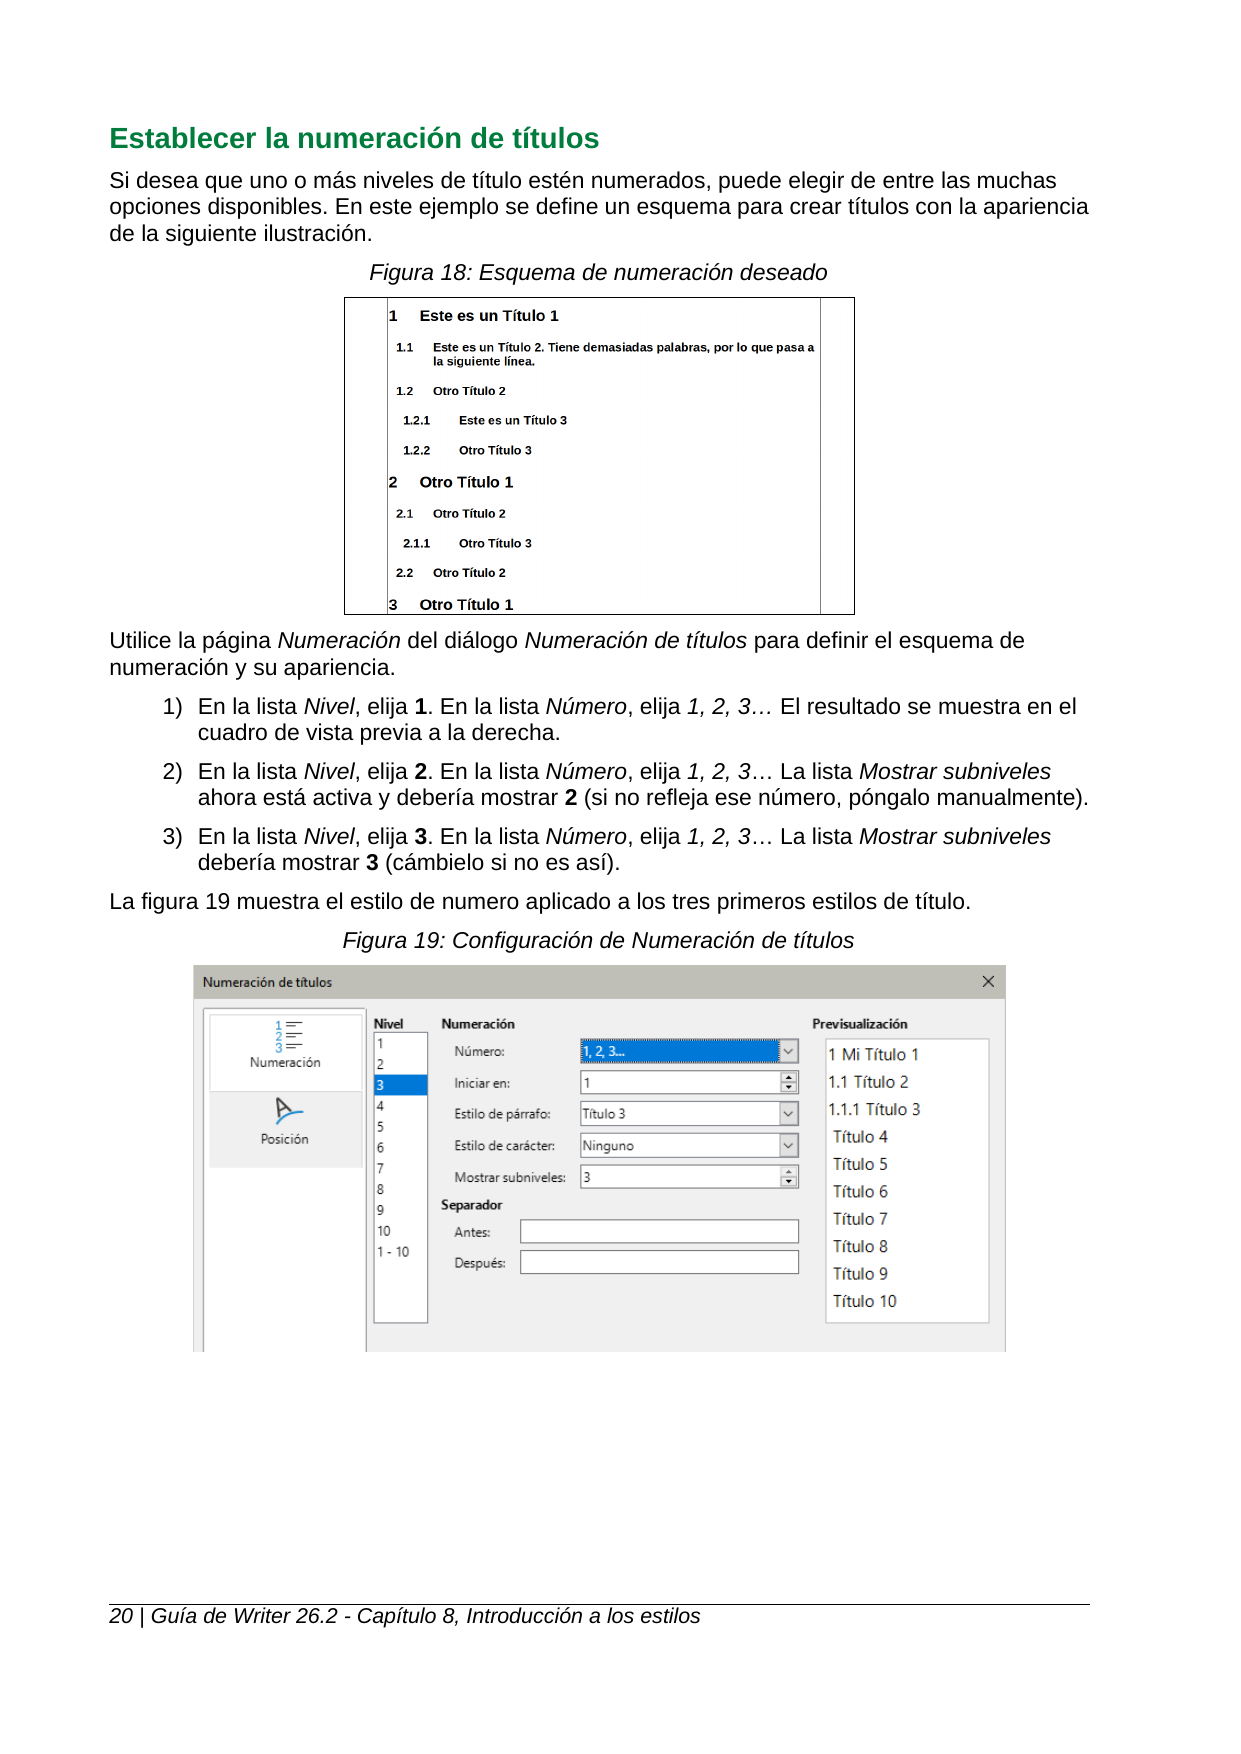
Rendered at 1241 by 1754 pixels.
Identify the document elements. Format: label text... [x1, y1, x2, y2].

list La figura 19 muestra el estilo de numero aplicado a los tres primeros estilos de título. [109, 888, 1090, 914]
list En la lista Nivel, elija 1. En la lista Número, elija 1, 2, 3… El resultado se muestra en el cuadro de vista previa a la derecha. [183, 693, 1090, 745]
list Utilice la página Numeración del diálogo Numeración de títulos para definir el esquema de numeración y su apariencia. [109, 627, 1090, 680]
text Figura 18: Esquema de numeración deseado [344, 258, 855, 285]
text Si desea que uno o más niveles de título estén numerados, puede elegir de entre las muchas opciones disponibles. En este ejemplo se define un esquema para crear títulos con la apariencia de la siguiente ilustración. [109, 167, 1090, 246]
text Figura 19: Configuración de Numeración de títulos [193, 927, 1006, 953]
subtitle Establecer la numeración de títulos [109, 121, 1090, 154]
list En la lista Nivel, elija 3. En la lista Número, elija 1, 2, 3… La lista Mostrar subniveles debería mostrar 3 (cámbielo si no es así). [183, 823, 1090, 876]
picture [345, 298, 854, 614]
picture [193, 965, 1006, 1352]
list En la lista Nivel, elija 2. En la lista Número, elija 1, 2, 3… La lista Mostrar subniveles ahora está activa y debería mostrar 2 (si no refleja ese número, póngalo manualmente). [183, 758, 1090, 811]
